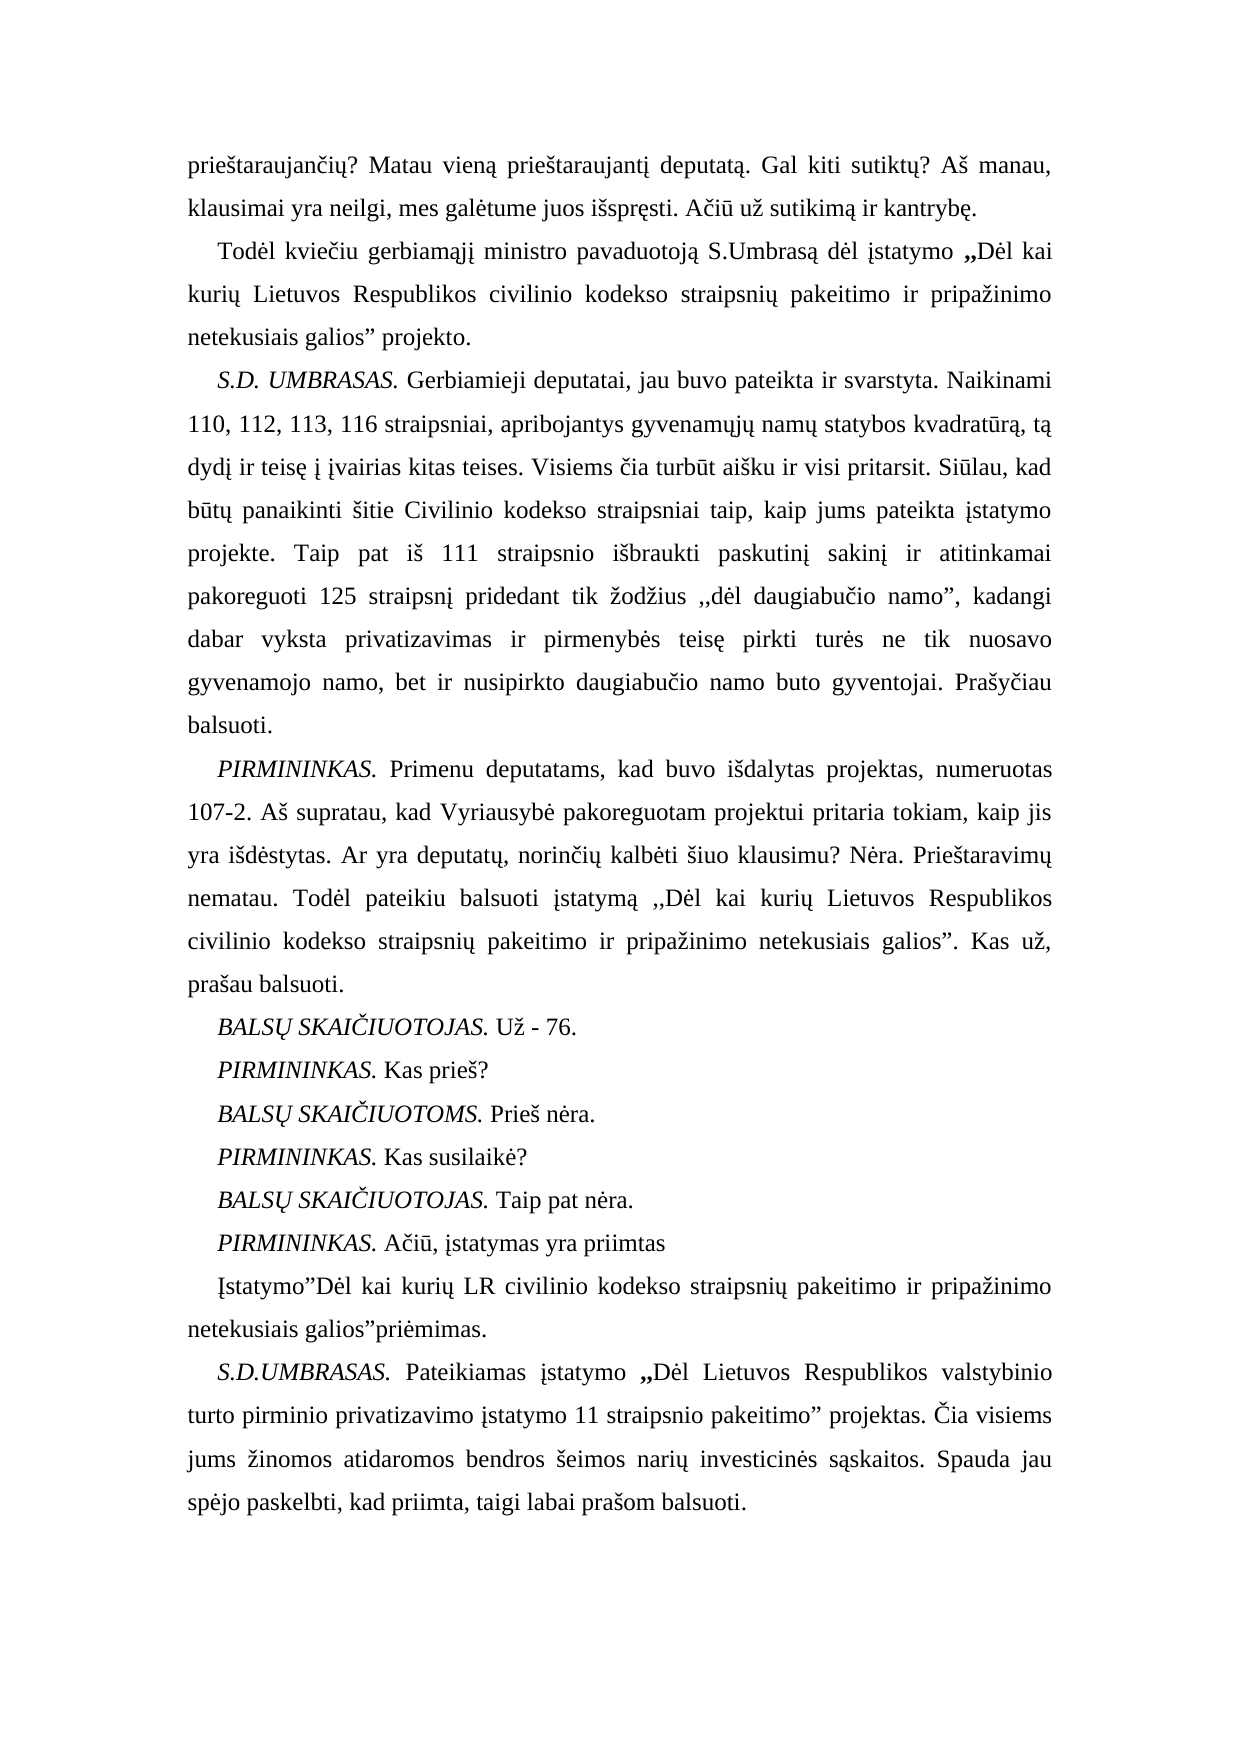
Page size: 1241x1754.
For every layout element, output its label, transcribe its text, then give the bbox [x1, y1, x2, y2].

text Įstatymo”Dėl kai kurių LR civilinio kodekso straipsnių pakeitimo ir pripažinimo netekusiais galios”priėmimas. [187, 1271, 1053, 1343]
text BALSŲ SKAIČIUOTOJAS. Už - 76. [187, 1012, 1053, 1041]
text PIRMININKAS. Primenu deputatams, kad buvo išdalytas projektas, numeruotas 107-2. Aš supratau, kad Vyriausybė pakoreguotam projektui pritaria tokiam, kaip jis yra išdėstytas. Ar yra deputatų, norinčių kalbėti šiuo klausimu? Nėra. Prieštaravimų nematau. Todėl pateikiu balsuoti įstatymą ,,Dėl kai kurių Lietuvos Respublikos civilinio kodekso straipsnių pakeitimo ir pripažinimo netekusiais galios”. Kas už, prašau balsuoti. [187, 754, 1053, 998]
text PIRMININKAS. Kas prieš? [187, 1056, 1053, 1084]
text Todėl kviečiu gerbiamąjį ministro pavaduotoją S.Umbrasą dėl įstatymo ,,Dėl kai kurių Lietuvos Respublikos civilinio kodekso straipsnių pakeitimo ir pripažinimo netekusiais galios” projekto. [187, 236, 1053, 351]
text PIRMININKAS. Kas susilaikė? [187, 1142, 1053, 1171]
text PIRMININKAS. Ačiū, įstatymas yra priimtas [187, 1228, 1053, 1257]
text prieštaraujančių? Matau vieną prieštaraujantį deputatą. Gal kiti sutiktų? Aš manau, klausimai yra neilgi, mes galėtume juos išspręsti. Ačiū už sutikimą ir kantrybę. [187, 150, 1053, 222]
text BALSŲ SKAIČIUOTOJAS. Taip pat nėra. [187, 1185, 1053, 1214]
text S.D. UMBRASAS. Gerbiamieji deputatai, jau buvo pateikta ir svarstyta. Naikinami 110, 112, 113, 116 straipsniai, apribojantys gyvenamųjų namų statybos kvadratūrą, tą dydį ir teisę į įvairias kitas teises. Visiems čia turbūt aišku ir visi pritarsit. Siūlau, kad būtų panaikinti šitie Civilinio kodekso straipsniai taip, kaip jums pateikta įstatymo projekte. Taip pat iš 111 straipsnio išbraukti paskutinį sakinį ir atitinkamai pakoreguoti 125 straipsnį pridedant tik žodžius ,,dėl daugiabučio namo”, kadangi dabar vyksta privatizavimas ir pirmenybės teisę pirkti turės ne tik nuosavo gyvenamojo namo, bet ir nusipirkto daugiabučio namo buto gyventojai. Prašyčiau balsuoti. [187, 366, 1053, 739]
text BALSŲ SKAIČIUOTOMS. Prieš nėra. [187, 1099, 1053, 1127]
text S.D.UMBRASAS. Pateikiamas įstatymo ,,Dėl Lietuvos Respublikos valstybinio turto pirminio privatizavimo įstatymo 11 straipsnio pakeitimo” projektas. Čia visiems jums žinomos atidaromos bendros šeimos narių investicinės sąskaitos. Spauda jau spėjo paskelbti, kad priimta, taigi labai prašom balsuoti. [187, 1357, 1053, 1516]
